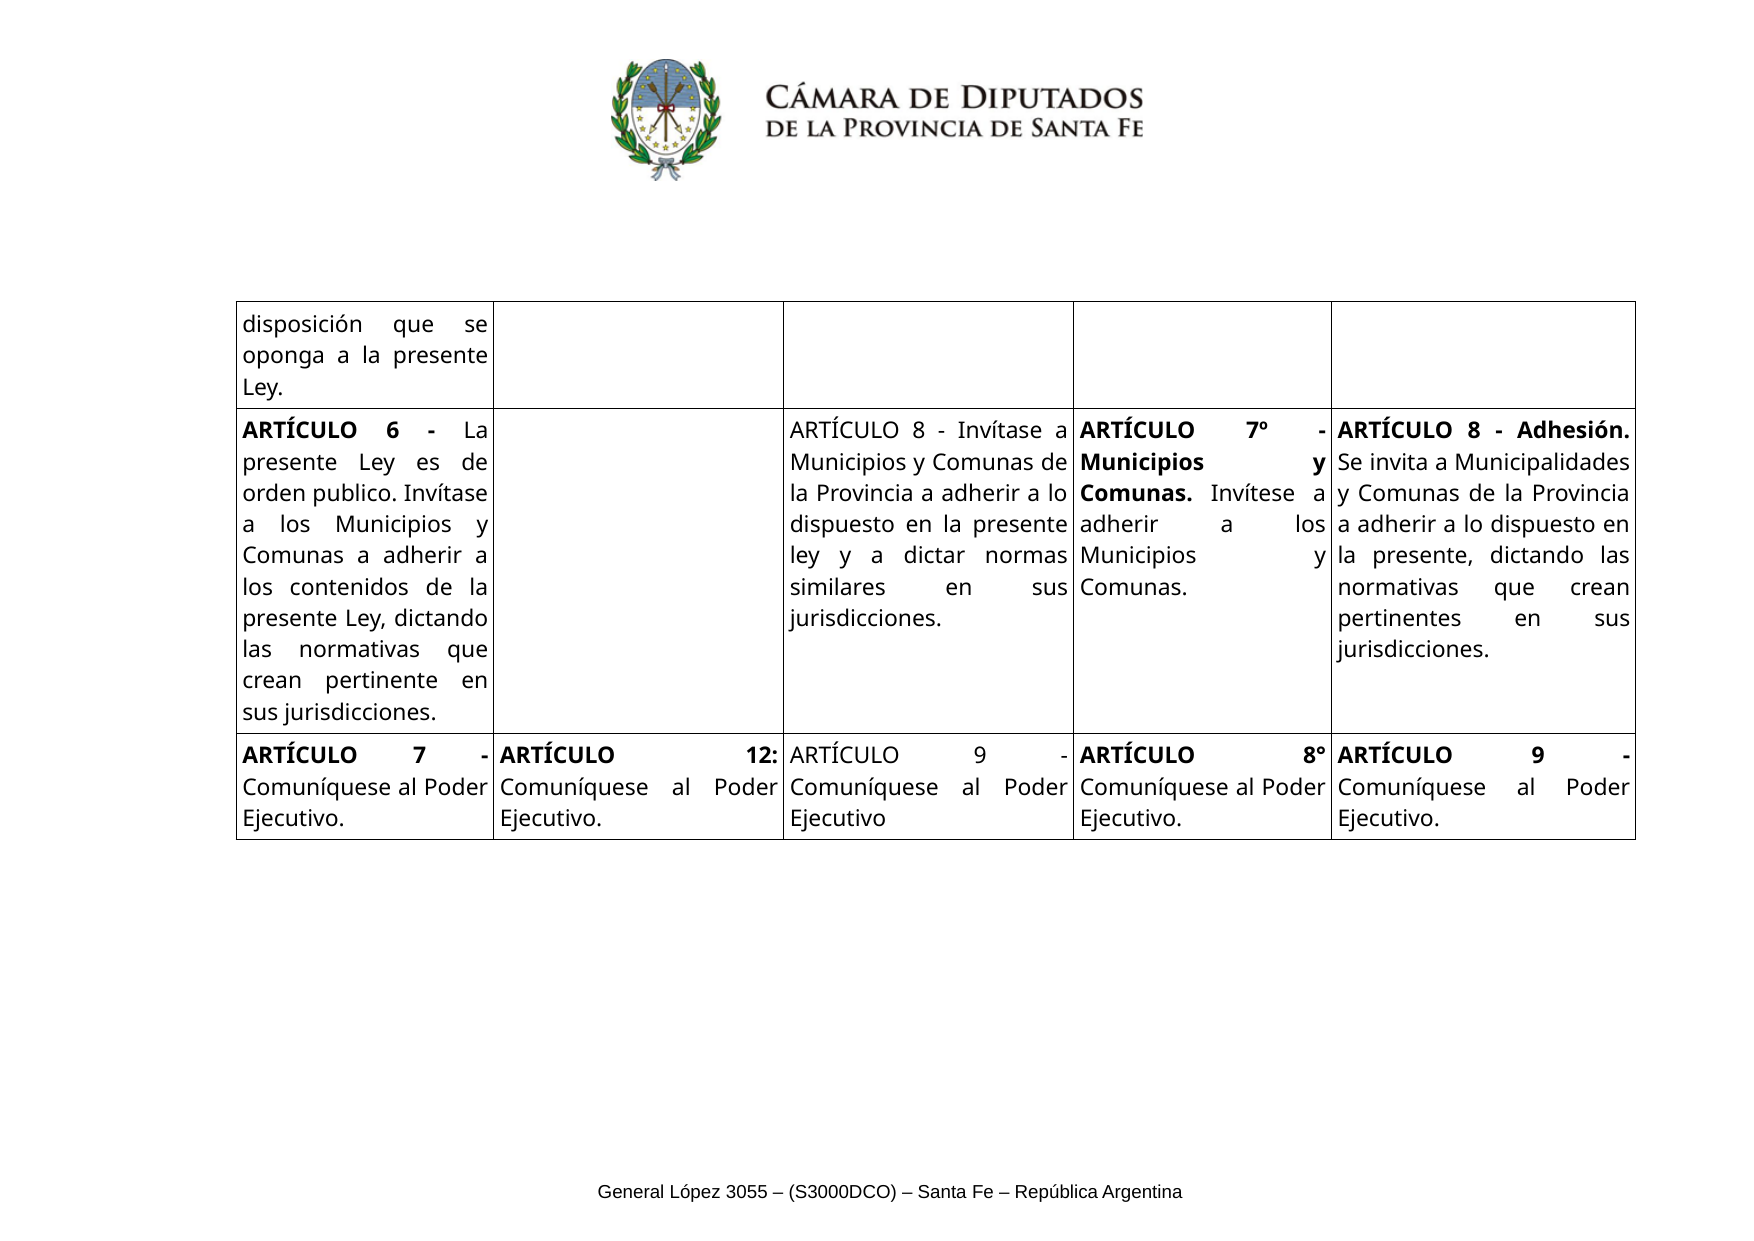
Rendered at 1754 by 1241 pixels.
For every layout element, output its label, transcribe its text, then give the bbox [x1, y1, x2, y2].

table_cell [784, 302, 1073, 407]
table_cell [1332, 302, 1635, 407]
table_cell ARTÍCULO 7º - Municipios y Comunas. Invítese a adherir a los Municipios y Comunas. [1074, 409, 1331, 732]
table_cell [1074, 302, 1331, 407]
table_cell ARTÍCULO 8 - Invítase a Municipios y Comunas de la Provincia a adherir a lo dispuesto en la presente ley y a dictar normas similares en sus jurisdicciones. [784, 409, 1073, 732]
table_cell ARTÍCULO 7 - Comuníquese al Poder Ejecutivo. [237, 734, 493, 839]
table_cell ARTÍCULO 9 - Comuníquese al Poder Ejecutivo. [1332, 734, 1635, 839]
table_cell ARTÍCULO 8° Comuníquese al Poder Ejecutivo. [1074, 734, 1331, 839]
table_cell ARTÍCULO 9 - Comuníquese al Poder Ejecutivo [784, 734, 1073, 839]
table_cell disposición que se oponga a la presente Ley. [237, 302, 493, 407]
table_cell ARTÍCULO 8 - Adhesión. Se invita a Municipalidades y Comunas de la Provincia a adherir a lo dispuesto en la presente, dictando las normativas que crean pertinentes en sus jurisdicciones. [1332, 409, 1635, 732]
table_cell [494, 409, 783, 732]
table_cell [494, 302, 783, 407]
table_cell ARTÍCULO 6 - La presente Ley es de orden publico. Invítase a los Municipios y Comunas a adherir a los contenidos de la presente Ley, dictando las normativas que crean pertinente en sus jurisdicciones. [237, 409, 493, 732]
table_cell ARTÍCULO 12: Comuníquese al Poder Ejecutivo. [494, 734, 783, 839]
